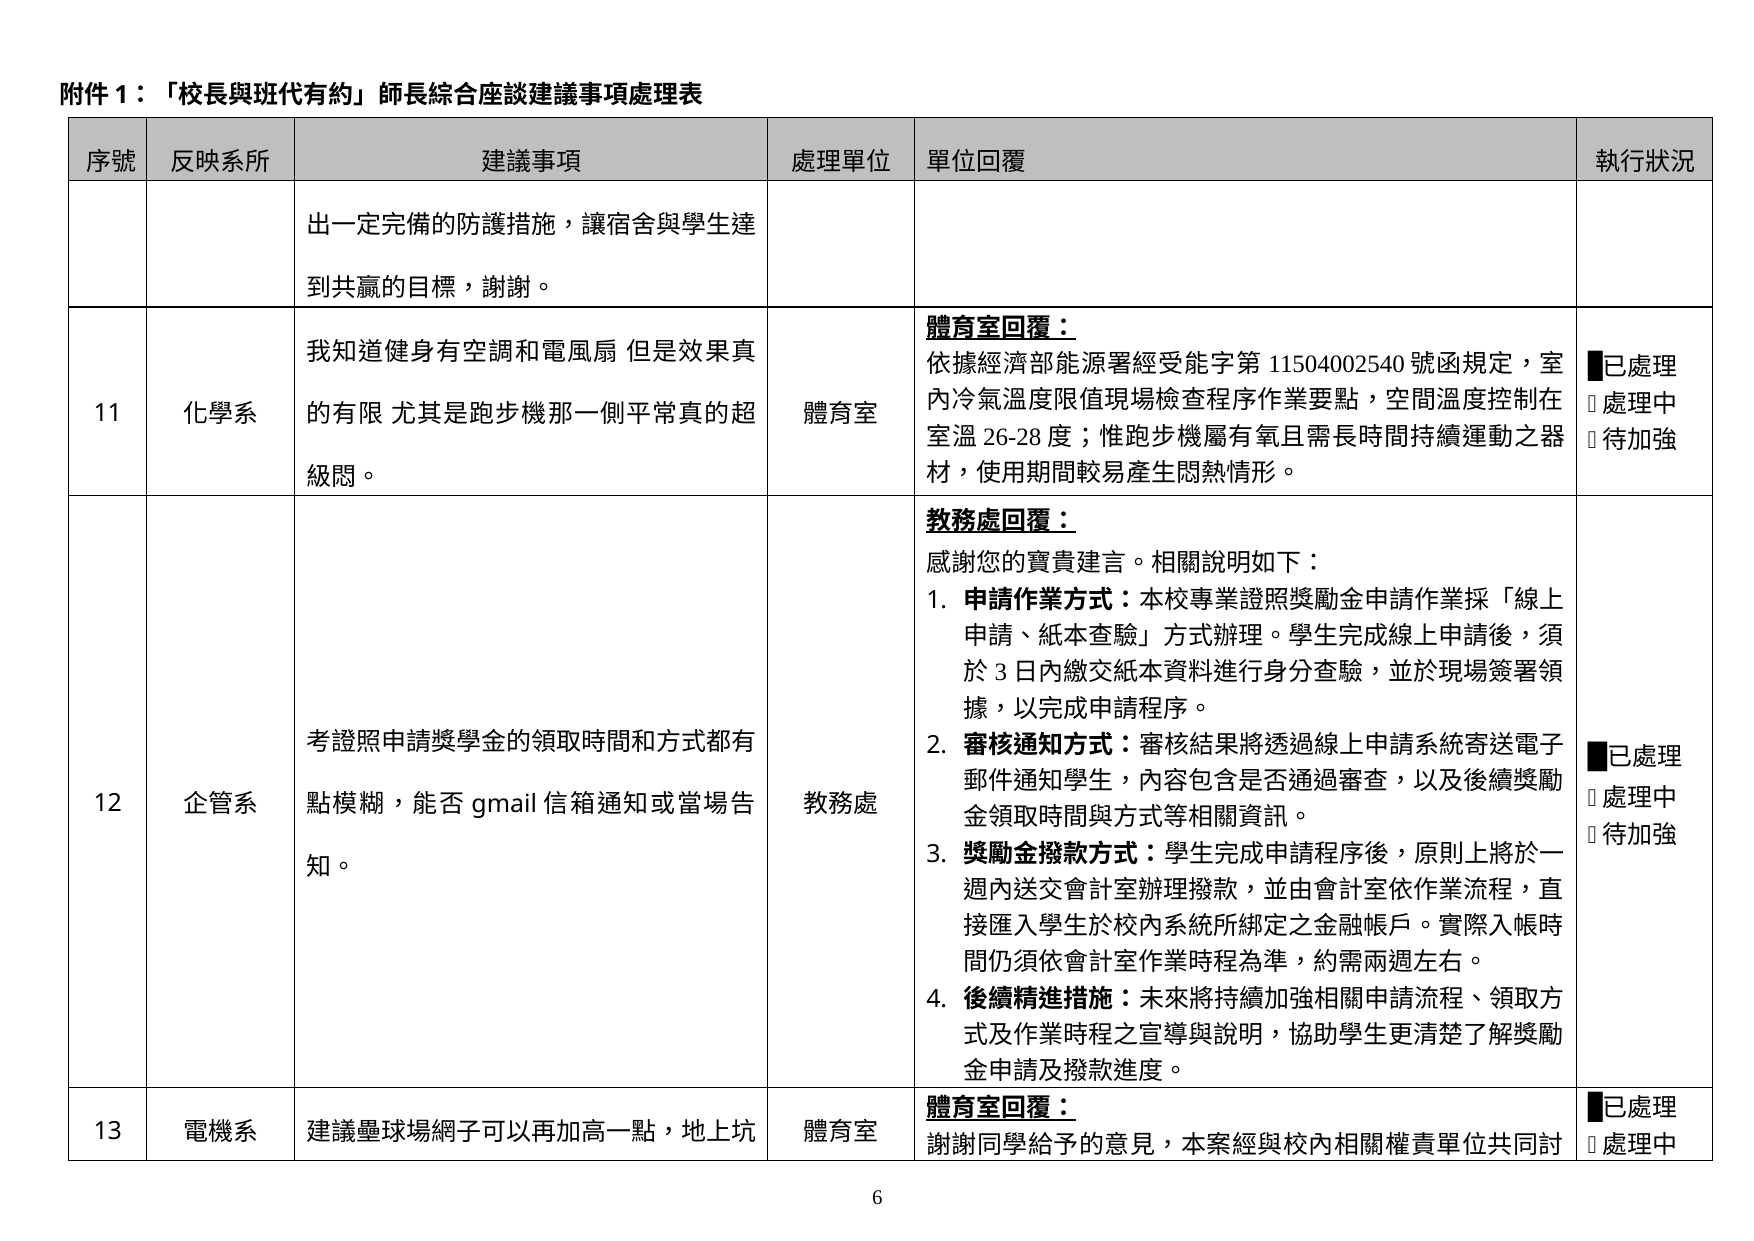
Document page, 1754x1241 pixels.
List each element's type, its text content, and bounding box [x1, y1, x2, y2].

table_cell 我知道健身有空調和電風扇 但是效果真的有限 尤其是跑步機那一側平常真的超級悶。 [295, 308, 767, 495]
table_header 建議事項 [295, 118, 767, 180]
table_cell [768, 181, 914, 306]
table_cell [915, 181, 1576, 306]
table_cell 11 [69, 308, 146, 495]
table_header 處理單位 [768, 118, 914, 180]
table_cell [1577, 181, 1712, 306]
table_cell 出一定完備的防護措施，讓宿舍與學生達到共贏的目標，謝謝。 [295, 181, 767, 306]
table_cell 企管系 [147, 496, 294, 1087]
table_cell 考證照申請獎學金的領取時間和方式都有點模糊，能否gmail信箱通知或當場告知。 [295, 496, 767, 1087]
table_cell 12 [69, 496, 146, 1087]
table_cell 體育室回覆： 謝謝同學給予的意見，本案經與校內相關權責單位共同討 [915, 1088, 1576, 1160]
table_cell 體育室 [768, 308, 914, 495]
table_header 單位回覆 [915, 118, 1576, 180]
table_cell 13 [69, 1088, 146, 1160]
table_cell 教務處回覆： 感謝您的寶貴建言。相關說明如下： 申請作業方式：本校專業證照獎勵金申請作業採「線上申請、紙本查驗」方式辦理。學生完成線上申請後，須於 3 日內繳交紙本資料進行身分查驗，並於現場簽署領據，以完成申請程序。 審核通知方式：審核結果將透過線上申請系統寄送電子郵件通知學生，內容包含是否通過審查，以及後續獎勵金領取時間與方式等相關資訊。 獎勵金撥款方式：學生完成申請程序後，原則上將於一週內送交會計室辦理撥款，並由會計室依作業流程，直接匯入學生於校內系統所綁定之金融帳戶。實際入帳時間仍須依會計室作業時程為準，約需兩週左右。 後續精進措施：未來將持續加強相關申請流程、領取方式及作業時程之宣導與說明，協助學生更清楚了解獎勵金申請及撥款進度。 [915, 496, 1576, 1087]
table_cell 教務處 [768, 496, 914, 1087]
table_cell █已處理 c處理中 [1577, 1088, 1712, 1160]
table_cell 建議壘球場網子可以再加高一點，地上坑 [295, 1088, 767, 1160]
table_header 反映系所 [147, 118, 294, 180]
table_cell █已處理 c處理中 c待加強 [1577, 496, 1712, 1087]
table_cell 化學系 [147, 308, 294, 495]
table_cell [147, 181, 294, 306]
table_cell 體育室回覆： 依據經濟部能源署經受能字第11504002540號函規定，室內冷氣溫度限值現場檢查程序作業要點，空間溫度控制在室溫26-28度；惟跑步機屬有氧且需長時間持續運動之器材，使用期間較易產生悶熱情形。 [915, 308, 1576, 495]
table_cell [69, 181, 146, 306]
table_header 序號 [69, 118, 146, 180]
table_cell 體育室 [768, 1088, 914, 1160]
table_cell 電機系 [147, 1088, 294, 1160]
table_cell █已處理 c處理中 c待加強 [1577, 308, 1712, 495]
table_header 執行狀況 [1577, 118, 1712, 180]
